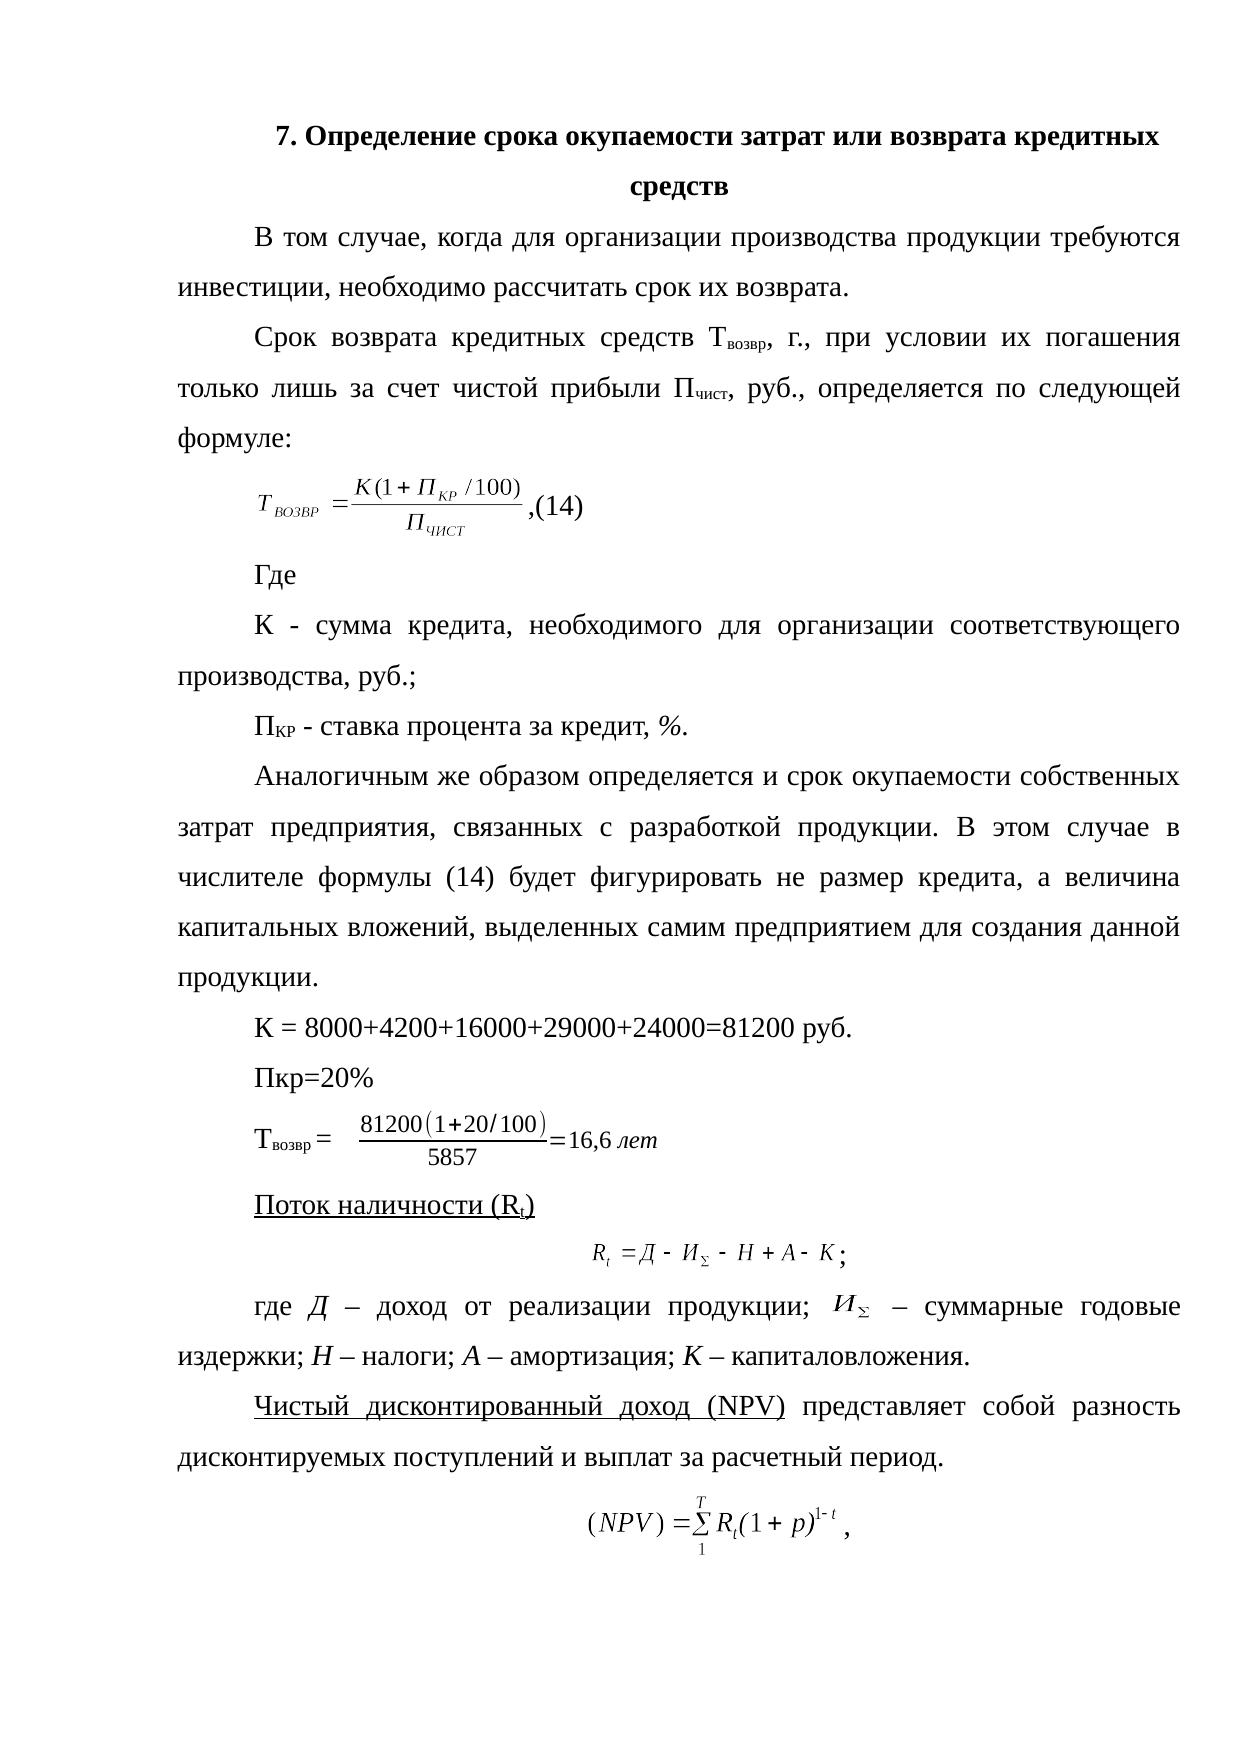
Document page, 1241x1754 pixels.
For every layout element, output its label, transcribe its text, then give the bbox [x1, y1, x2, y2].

text ,(14) [177, 470, 1181, 540]
text К - сумма кредита, необходимого для организации соответствующего производства, руб.; [177, 607, 1181, 691]
text Пкр=20% [177, 1060, 1181, 1094]
text К = 8000+4200+16000+29000+24000=81200 руб. [177, 1010, 1181, 1043]
text 7. Определение срока окупаемости затрат или возврата кредитных средств [177, 118, 1181, 202]
text где Д – доход от реализации продукции; – суммарные годовые издержки; Н – налоги; А – амортизация; К – капиталовложения. [177, 1288, 1181, 1372]
text Поток наличности (Rt) [177, 1187, 1181, 1221]
text , [177, 1489, 1181, 1560]
text ; [177, 1237, 1181, 1271]
text В том случае, когда для организации производства продукции требуются инвестиции, необходимо рассчитать срок их возврата. [177, 219, 1181, 303]
text Чистый дисконтированный доход (NPV) представляет собой разность дисконтируемых поступлений и выплат за расчетный период. [177, 1388, 1181, 1472]
text Где [177, 557, 1181, 591]
text Срок возврата кредитных средств Твозвр, г., при условии их погашения только лишь за счет чистой прибыли Пчист, руб., определяется по следующей формуле: [177, 319, 1181, 453]
text Твозвр = [177, 1111, 1181, 1170]
text Аналогичным же образом определяется и срок окупаемости собственных затрат предприятия, связанных с разработкой продукции. В этом случае в числителе формулы (14) будет фигурировать не размер кредита, а величина капитальных вложений, выделенных самим предприятием для создания данной продукции. [177, 758, 1181, 993]
text ПКР - ставка процента за кредит, %. [177, 708, 1181, 742]
